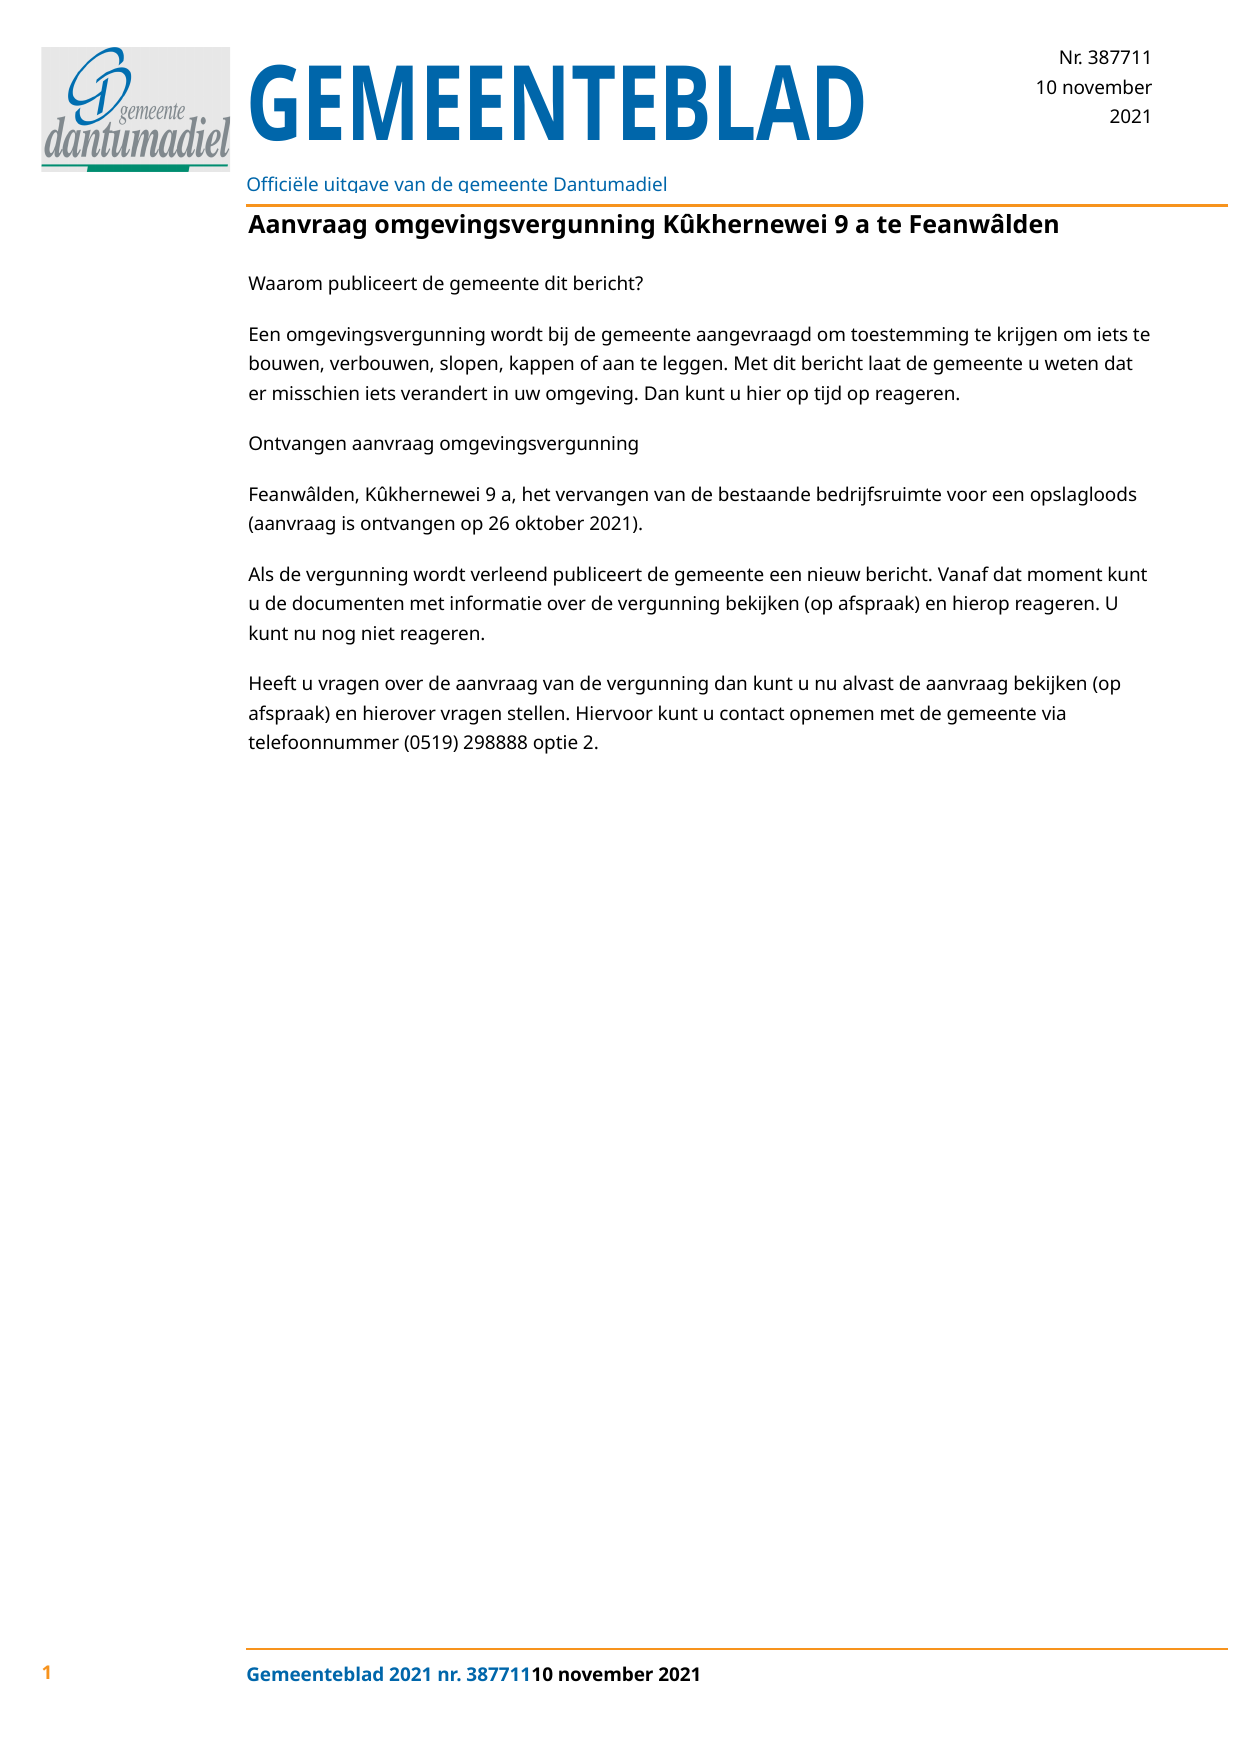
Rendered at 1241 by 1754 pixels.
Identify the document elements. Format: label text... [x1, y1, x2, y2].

text Aanvraag omgevingsvergunning Kûkhernewei 9 a te Feanwâlden [248, 207, 1152, 241]
text Als de vergunning wordt verleend publiceert de gemeente een nieuw bericht. Vanaf dat moment kunt u de documenten met informatie over de vergunning bekijken (op afspraak) en hierop reageren. U kunt nu nog niet reageren. [248, 561, 1152, 646]
text Feanwâlden, Kûkhernewei 9 a, het vervangen van de bestaande bedrijfsruimte voor een opslagloods (aanvraag is ontvangen op 26 oktober 2021). [248, 481, 1152, 536]
text Ontvangen aanvraag omgevingsvergunning [248, 430, 1152, 456]
picture [41, 47, 231, 172]
text Waarom publiceert de gemeente dit bericht? [248, 270, 1152, 296]
text Een omgevingsvergunning wordt bij de gemeente aangevraagd om toestemming te krijgen om iets te bouwen, verbouwen, slopen, kappen of aan te leggen. Met dit bericht laat de gemeente u weten dat er misschien iets verandert in uw omgeving. Dan kunt u hier op tijd op reageren. [248, 321, 1152, 406]
text Heeft u vragen over de aanvraag van de vergunning dan kunt u nu alvast de aanvraag bekijken (op afspraak) en hierover vragen stellen. Hiervoor kunt u contact opnemen met de gemeente via telefoonnummer (0519) 298888 optie 2. [248, 670, 1152, 755]
